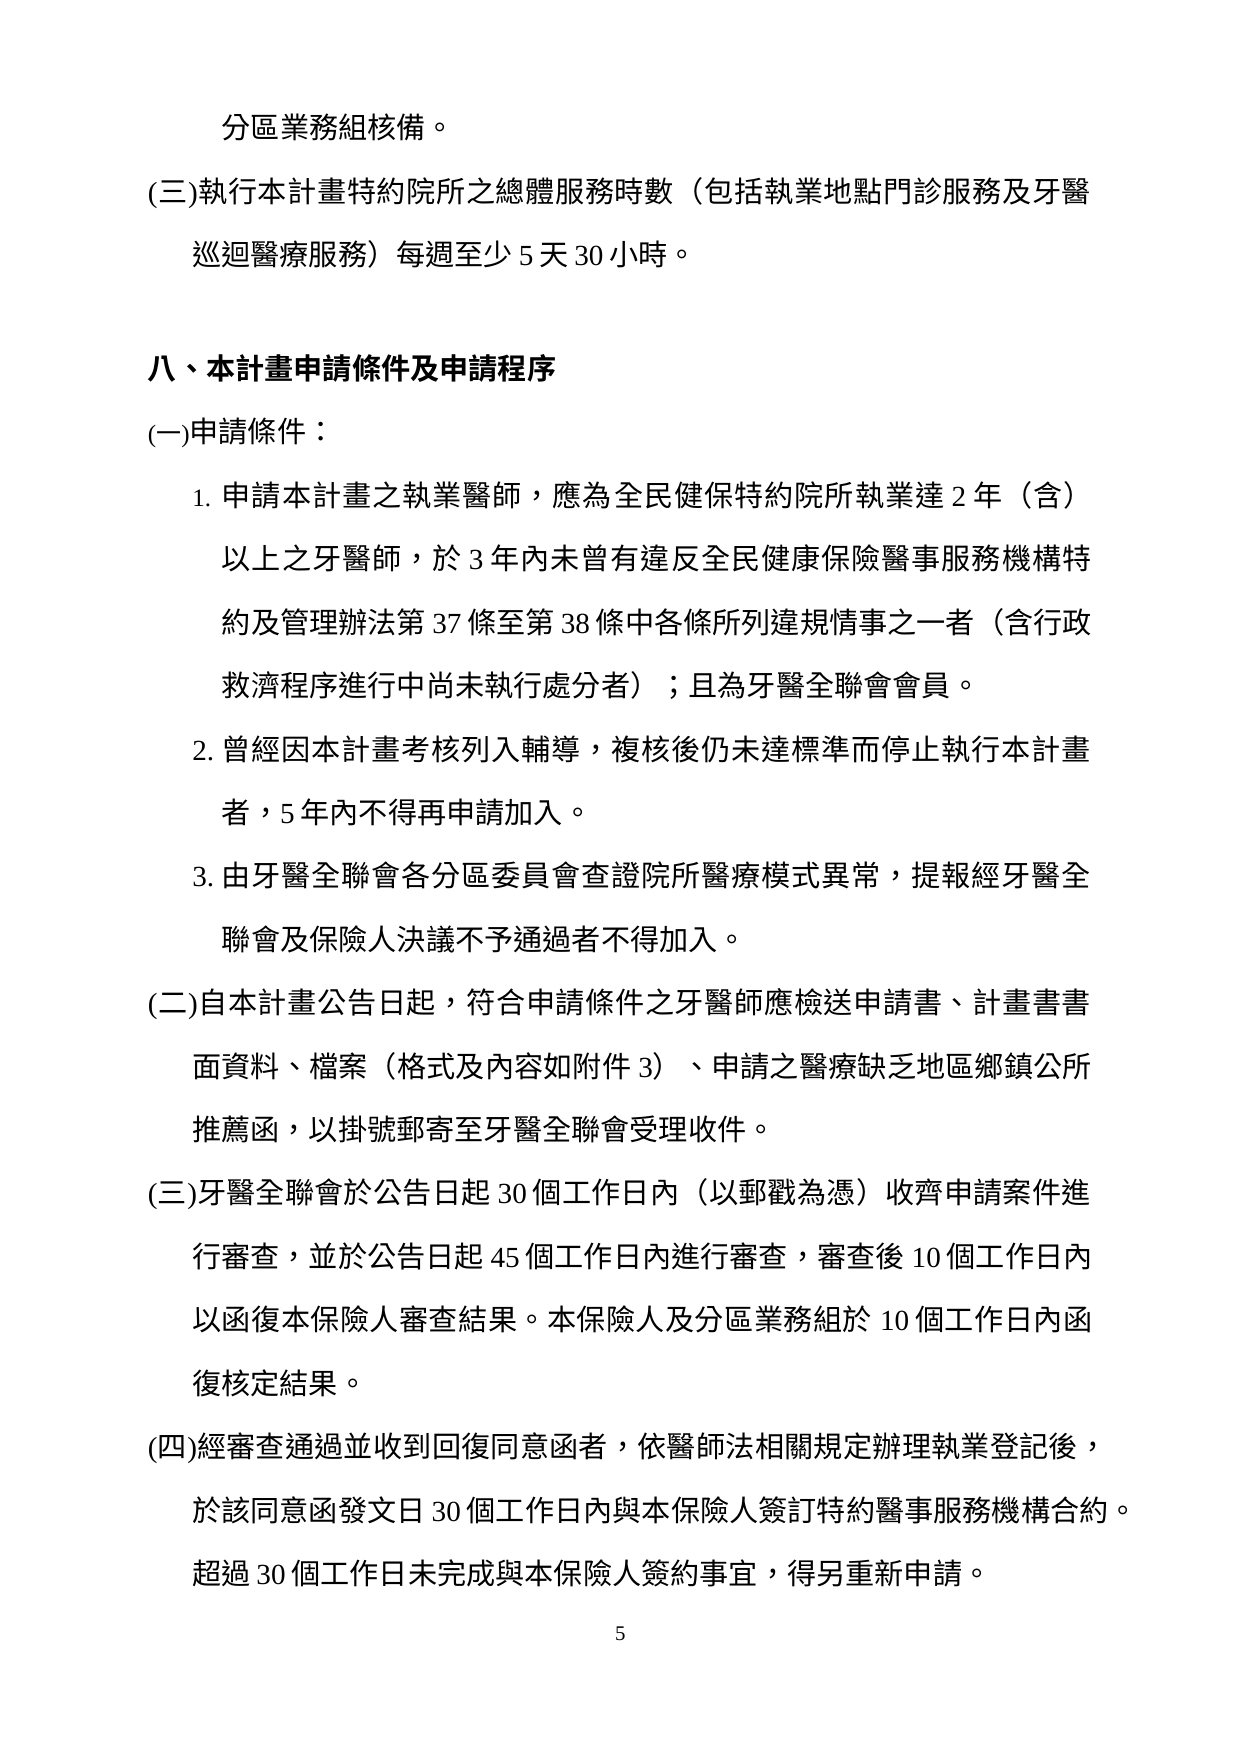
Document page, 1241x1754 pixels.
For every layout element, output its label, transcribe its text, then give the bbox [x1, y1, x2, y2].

text (四)經審查通過並收到回復同意函者，依醫師法相關規定辦理執業登記後，於該同意函發文日30個工作日內與本保險人簽訂特約醫事服務機構合約。超過30個工作日未完成與本保險人簽約事宜，得另重新申請。 [148, 1424, 1109, 1593]
list 由牙醫全聯會各分區委員會查證院所醫療模式異常，提報經牙醫全聯會及保險人決議不予通過者不得加入。 [192, 853, 1093, 959]
text (一)申請條件： [148, 409, 1093, 451]
text 分區業務組核備。 [192, 105, 1093, 147]
text (二)自本計畫公告日起，符合申請條件之牙醫師應檢送申請書、計畫書書面資料、檔案（格式及內容如附件3）、申請之醫療缺乏地區鄉鎮公所推薦函，以掛號郵寄至牙醫全聯會受理收件。 [148, 980, 1093, 1149]
text (三)牙醫全聯會於公告日起30個工作日內（以郵戳為憑）收齊申請案件進行審查，並於公告日起45個工作日內進行審查，審查後10個工作日內以函復本保險人審查結果。本保險人及分區業務組於10個工作日內函復核定結果。 [148, 1170, 1093, 1403]
list 曾經因本計畫考核列入輔導，複核後仍未達標準而停止執行本計畫者，5年內不得再申請加入。 [192, 726, 1093, 832]
text (三)執行本計畫特約院所之總體服務時數（包括執業地點門診服務及牙醫巡迴醫療服務）每週至少5天30小時。 [148, 168, 1093, 274]
list 申請本計畫之執業醫師，應為全民健保特約院所執業達2年（含）以上之牙醫師，於3年內未曾有違反全民健康保險醫事服務機構特約及管理辦法第37條至第38條中各條所列違規情事之一者（含行政救濟程序進行中尚未執行處分者）；且為牙醫全聯會會員。 [192, 472, 1093, 705]
text 八、本計畫申請條件及申請程序 [148, 345, 1093, 388]
